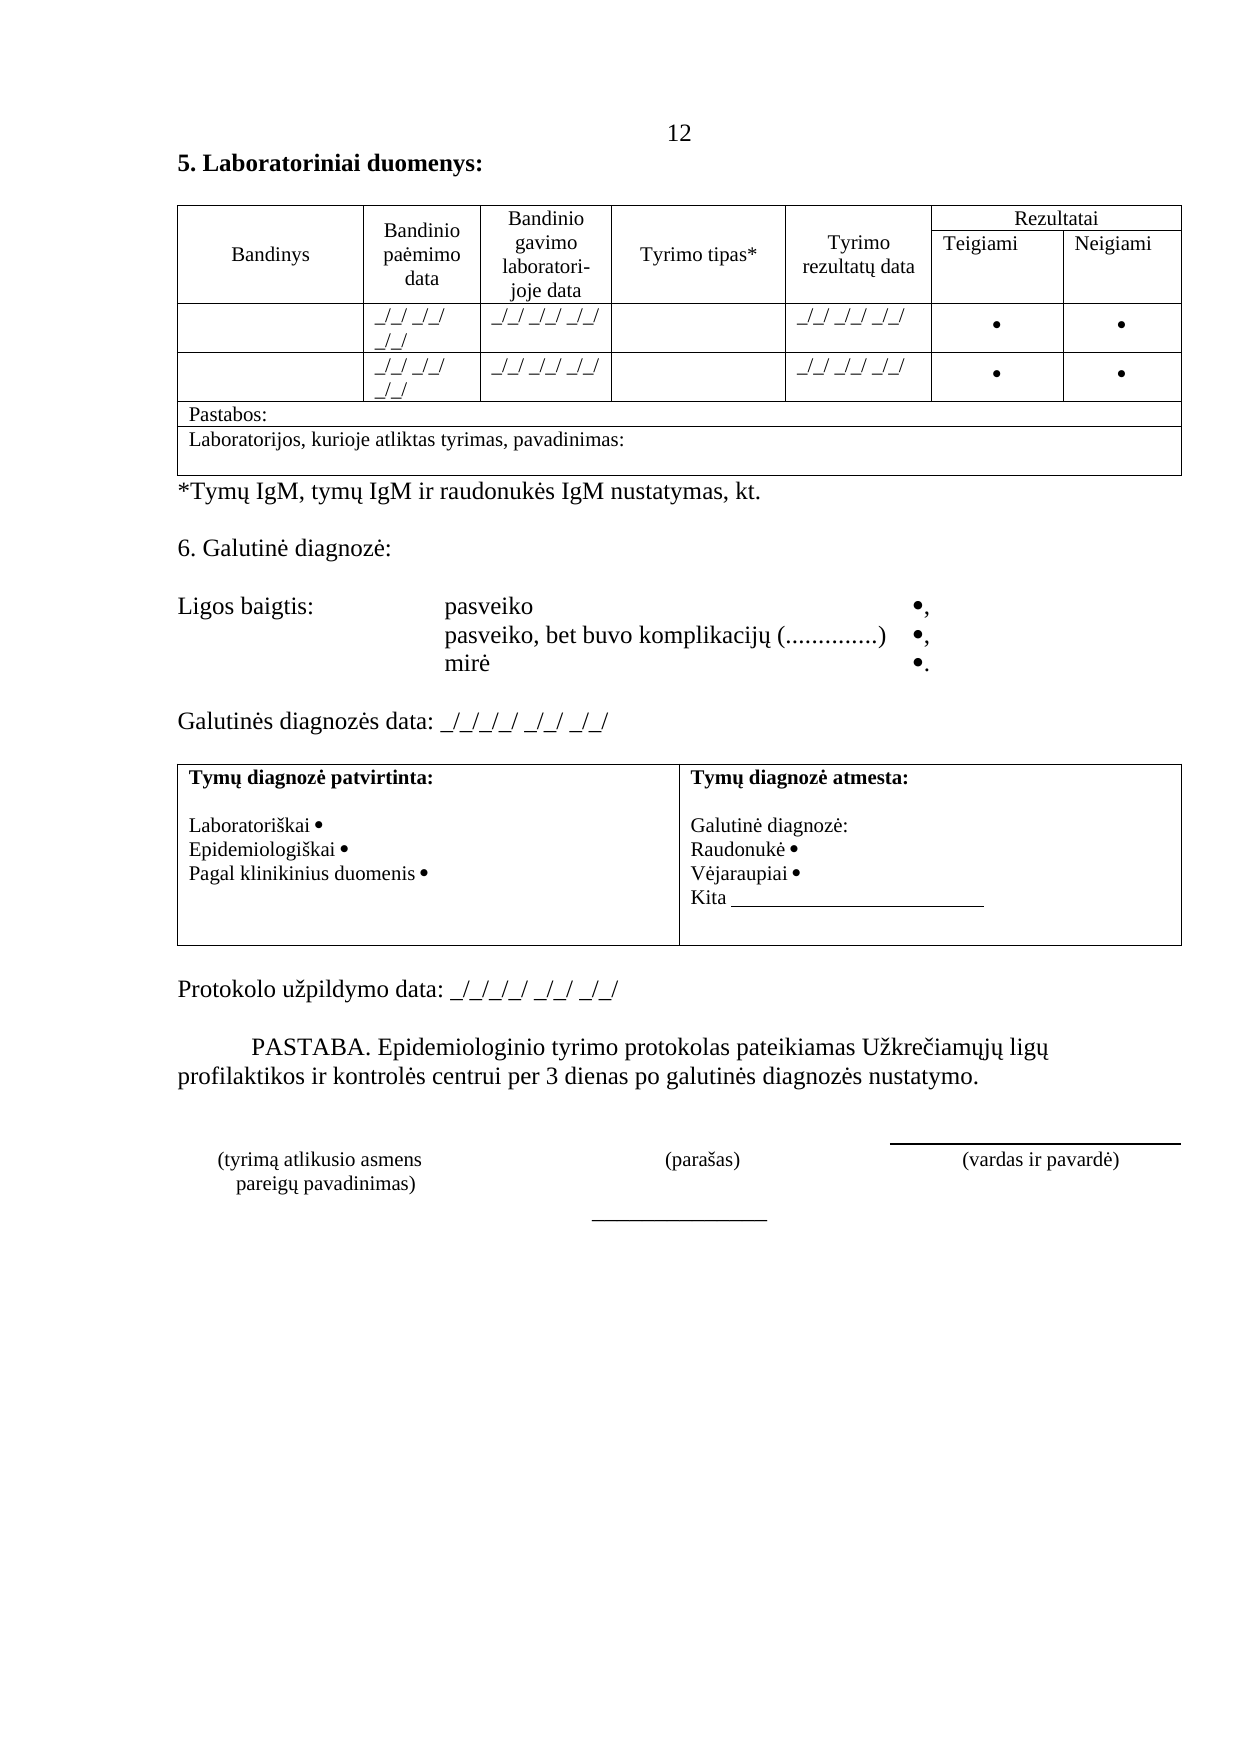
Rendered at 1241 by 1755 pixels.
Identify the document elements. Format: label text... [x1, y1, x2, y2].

text pasveiko, bet buvo komplikacijų ( ) , [177, 620, 1181, 648]
text 5. Laboratoriniai duomenys: [177, 148, 1181, 176]
text *Tymų IgM, tymų IgM ir raudonukės IgM nustatymas, kt. [177, 476, 1181, 505]
table_header Tymų diagnozė patvirtinta: Laboratoriškai  Epidemiologiškai  Pagal klinikinius duomenis  [178, 765, 679, 945]
table_cell [612, 353, 785, 401]
table_cell  [1064, 353, 1181, 401]
table_cell _/_/ _/_/ _/_/ [481, 353, 611, 401]
table_cell Laboratorijos, kurioje atliktas tyrimas, pavadinimas: [178, 427, 1181, 475]
table_cell _/_/ _/_/ _/_/ [786, 353, 931, 401]
text Ligos baigtis: pasveiko , [177, 591, 1181, 620]
table_header Tyrimo rezultatų data [786, 206, 931, 302]
text (tyrimą atlikusio asmens (parašas) (vardas ir pavardė) [177, 1147, 1181, 1171]
table_header Bandinio paėmimo data [364, 206, 480, 302]
table_cell [612, 304, 785, 352]
table_cell  [1064, 304, 1181, 352]
table_header Tymų diagnozė atmesta: Galutinė diagnozė: Raudonukė  Vėjaraupiai  Kita [680, 765, 1181, 945]
text Galutinės diagnozės data: _/_/_/_/ _/_/ _/_/ [177, 706, 1181, 735]
table_cell _/_/ _/_/ _/_/ [481, 304, 611, 352]
table_cell  [932, 353, 1063, 401]
text mirė . [177, 648, 1181, 677]
table_header Tyrimo tipas* [612, 206, 785, 302]
table_header Bandinys [178, 206, 363, 302]
text Protokolo užpildymo data: _/_/_/_/ _/_/ _/_/ [177, 974, 1181, 1003]
table_cell Pastabos: [178, 402, 1181, 426]
text 6. Galutinė diagnozė: [177, 533, 1181, 562]
table_cell _/_/ _/_/ _/_/ [364, 353, 480, 401]
text PASTABA. Epidemiologinio tyrimo protokolas pateikiamas Užkrečiamųjų ligų profilaktikos ir kontrolės centrui per 3 dienas po galutinės diagnozės nustatymo. [177, 1032, 1181, 1089]
text pareigų pavadinimas) [177, 1171, 1181, 1195]
table_cell _/_/ _/_/ _/_/ [786, 304, 931, 352]
table_header Bandinio gavimo laboratori- joje data [481, 206, 611, 302]
table_cell Teigiami [932, 231, 1063, 302]
table_cell _/_/ _/_/ _/_/ [364, 304, 480, 352]
table_cell Neigiami [1064, 231, 1181, 302]
table_cell  [932, 304, 1063, 352]
table_cell [178, 353, 363, 401]
table_cell [178, 304, 363, 352]
table_header Rezultatai [932, 206, 1181, 230]
text ______________ [177, 1195, 1181, 1224]
